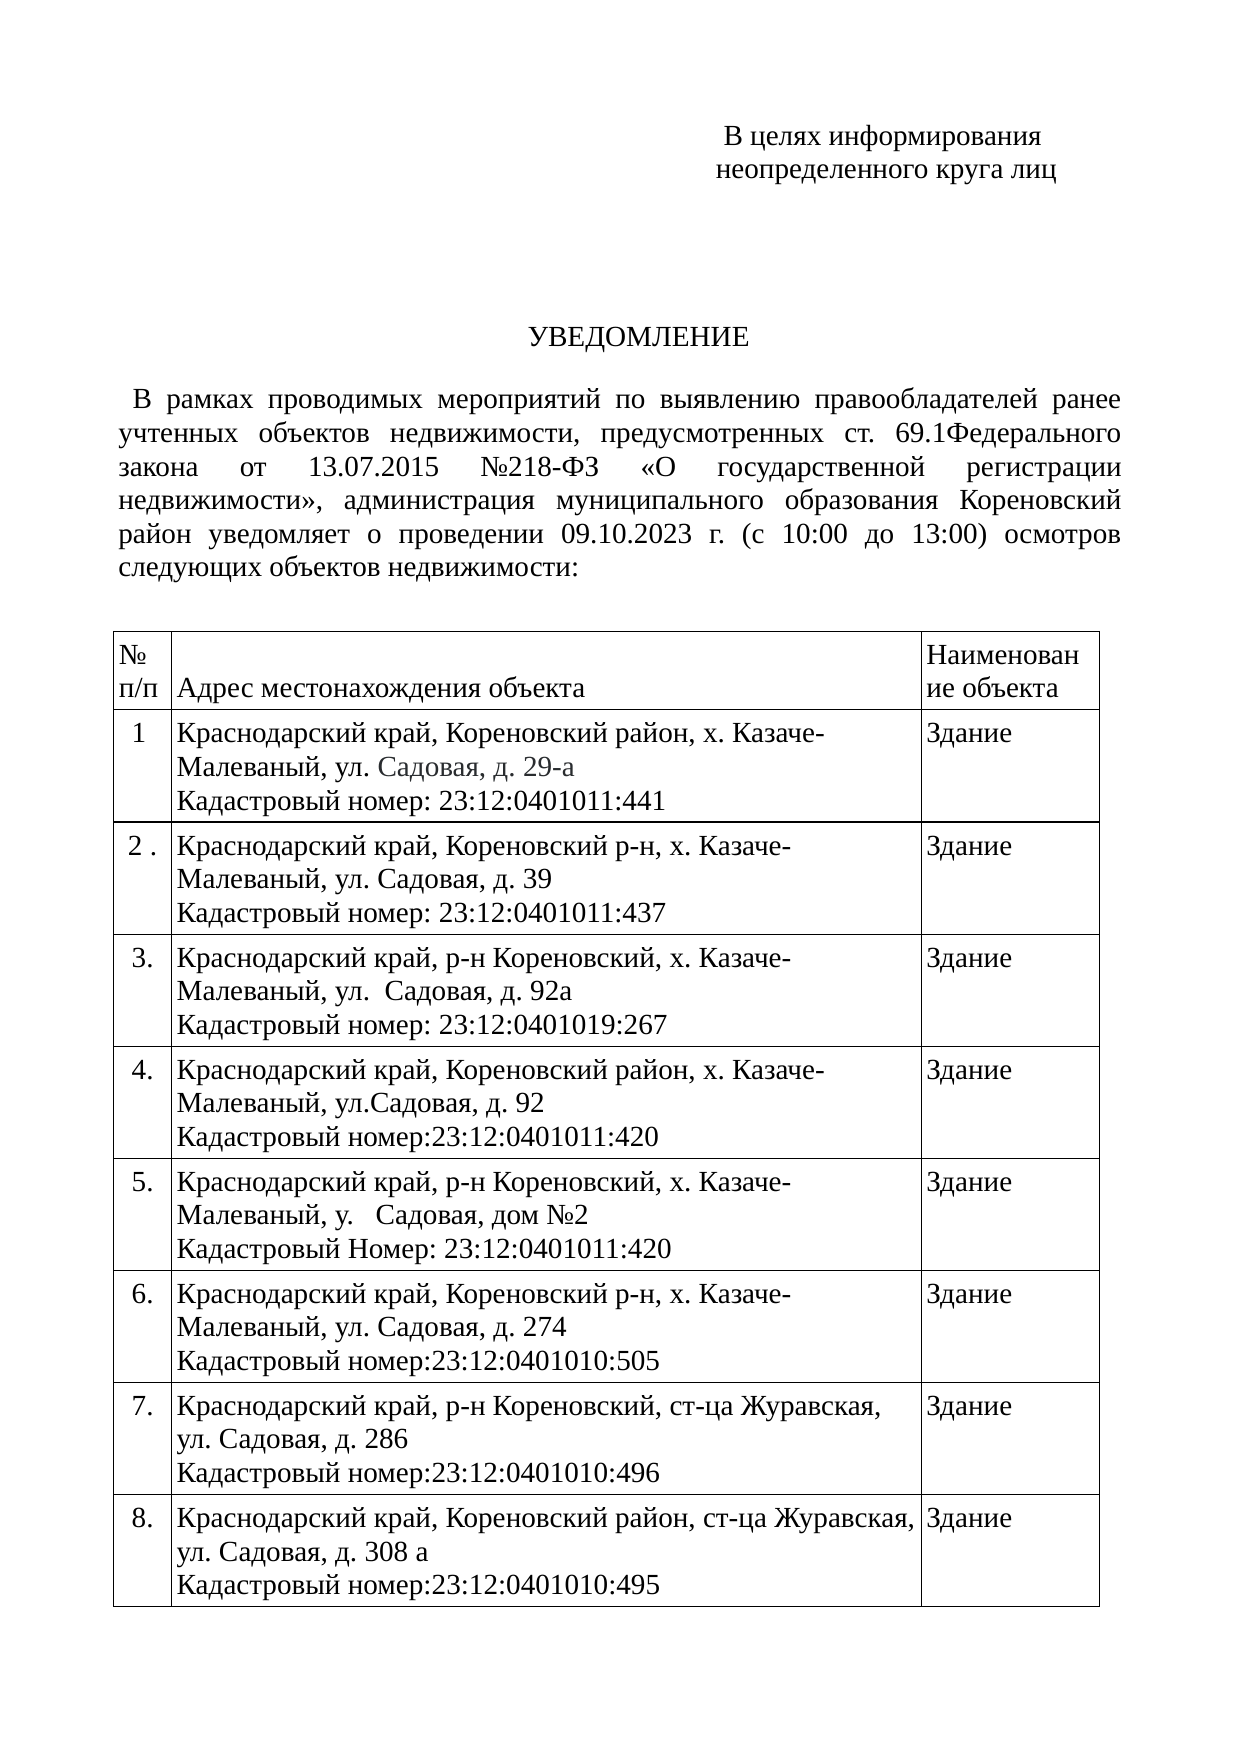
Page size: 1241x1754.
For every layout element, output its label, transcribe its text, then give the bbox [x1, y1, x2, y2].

table_cell 6. [114, 1271, 171, 1382]
table_cell Краснодарский край, Кореновский р-н, х. Казаче-Малеваный, ул. Садовая, д. 39 Кадастровый номер: 23:12:0401011:437 [172, 823, 921, 933]
text неопределенного круга лиц [118, 152, 1122, 185]
table_cell Здание [922, 1383, 1099, 1494]
table_cell 5. [114, 1159, 171, 1270]
table_cell Здание [922, 710, 1099, 821]
table_cell Здание [922, 823, 1099, 933]
table_cell 7. [114, 1383, 171, 1494]
table_cell Краснодарский край, р-н Кореновский, х. Казаче-Малеваный, у. Садовая, дом №2 Кадастровый Номер: 23:12:0401011:420 [172, 1159, 921, 1270]
table_header № п/п [114, 632, 171, 709]
table_cell Здание [922, 935, 1099, 1046]
table_cell Краснодарский край, Кореновский р-н, х. Казаче-Малеваный, ул. Садовая, д. 274 Кадастровый номер:23:12:0401010:505 [172, 1271, 921, 1382]
text УВЕДОМЛЕНИЕ [118, 319, 1122, 353]
text В рамках проводимых мероприятий по выявлению правообладателей ранее учтенных объектов недвижимости, предусмотренных ст. 69.1Федерального закона от 13.07.2015 №218-ФЗ «О государственной регистрации недвижимости», администрация муниципального образования Кореновский район уведомляет о проведении 09.10.2023 г. (с 10:00 до 13:00) осмотров следующих объектов недвижимости: [118, 382, 1122, 583]
table_cell 3. [114, 935, 171, 1046]
table_header Адрес местонахождения объекта [172, 632, 921, 709]
table_cell Краснодарский край, р-н Кореновский, х. Казаче-Малеваный, ул. Садовая, д. 92а Кадастровый номер: 23:12:0401019:267 [172, 935, 921, 1046]
table_cell 1 [114, 710, 171, 821]
text В целях информирования [118, 118, 1122, 152]
table_cell Краснодарский край, Кореновский район, х. Казаче-Малеваный, ул. Садовая, д. 29-а Кадастровый номер: 23:12:0401011:441 [172, 710, 921, 821]
table_cell Краснодарский край, Кореновский район, ст-ца Журавская, ул. Садовая, д. 308 а Кадастровый номер:23:12:0401010:495 [172, 1495, 921, 1606]
table_header Наименование объекта [922, 632, 1099, 709]
table_cell Здание [922, 1159, 1099, 1270]
table_cell 8. [114, 1495, 171, 1606]
table_cell Здание [922, 1047, 1099, 1158]
table_cell Здание [922, 1495, 1099, 1606]
table_cell 4. [114, 1047, 171, 1158]
table_cell Краснодарский край, р-н Кореновский, ст-ца Журавская, ул. Садовая, д. 286 Кадастровый номер:23:12:0401010:496 [172, 1383, 921, 1494]
table_cell 2 . [114, 823, 171, 933]
table_cell Краснодарский край, Кореновский район, х. Казаче-Малеваный, ул.Садовая, д. 92 Кадастровый номер:23:12:0401011:420 [172, 1047, 921, 1158]
table_cell Здание [922, 1271, 1099, 1382]
